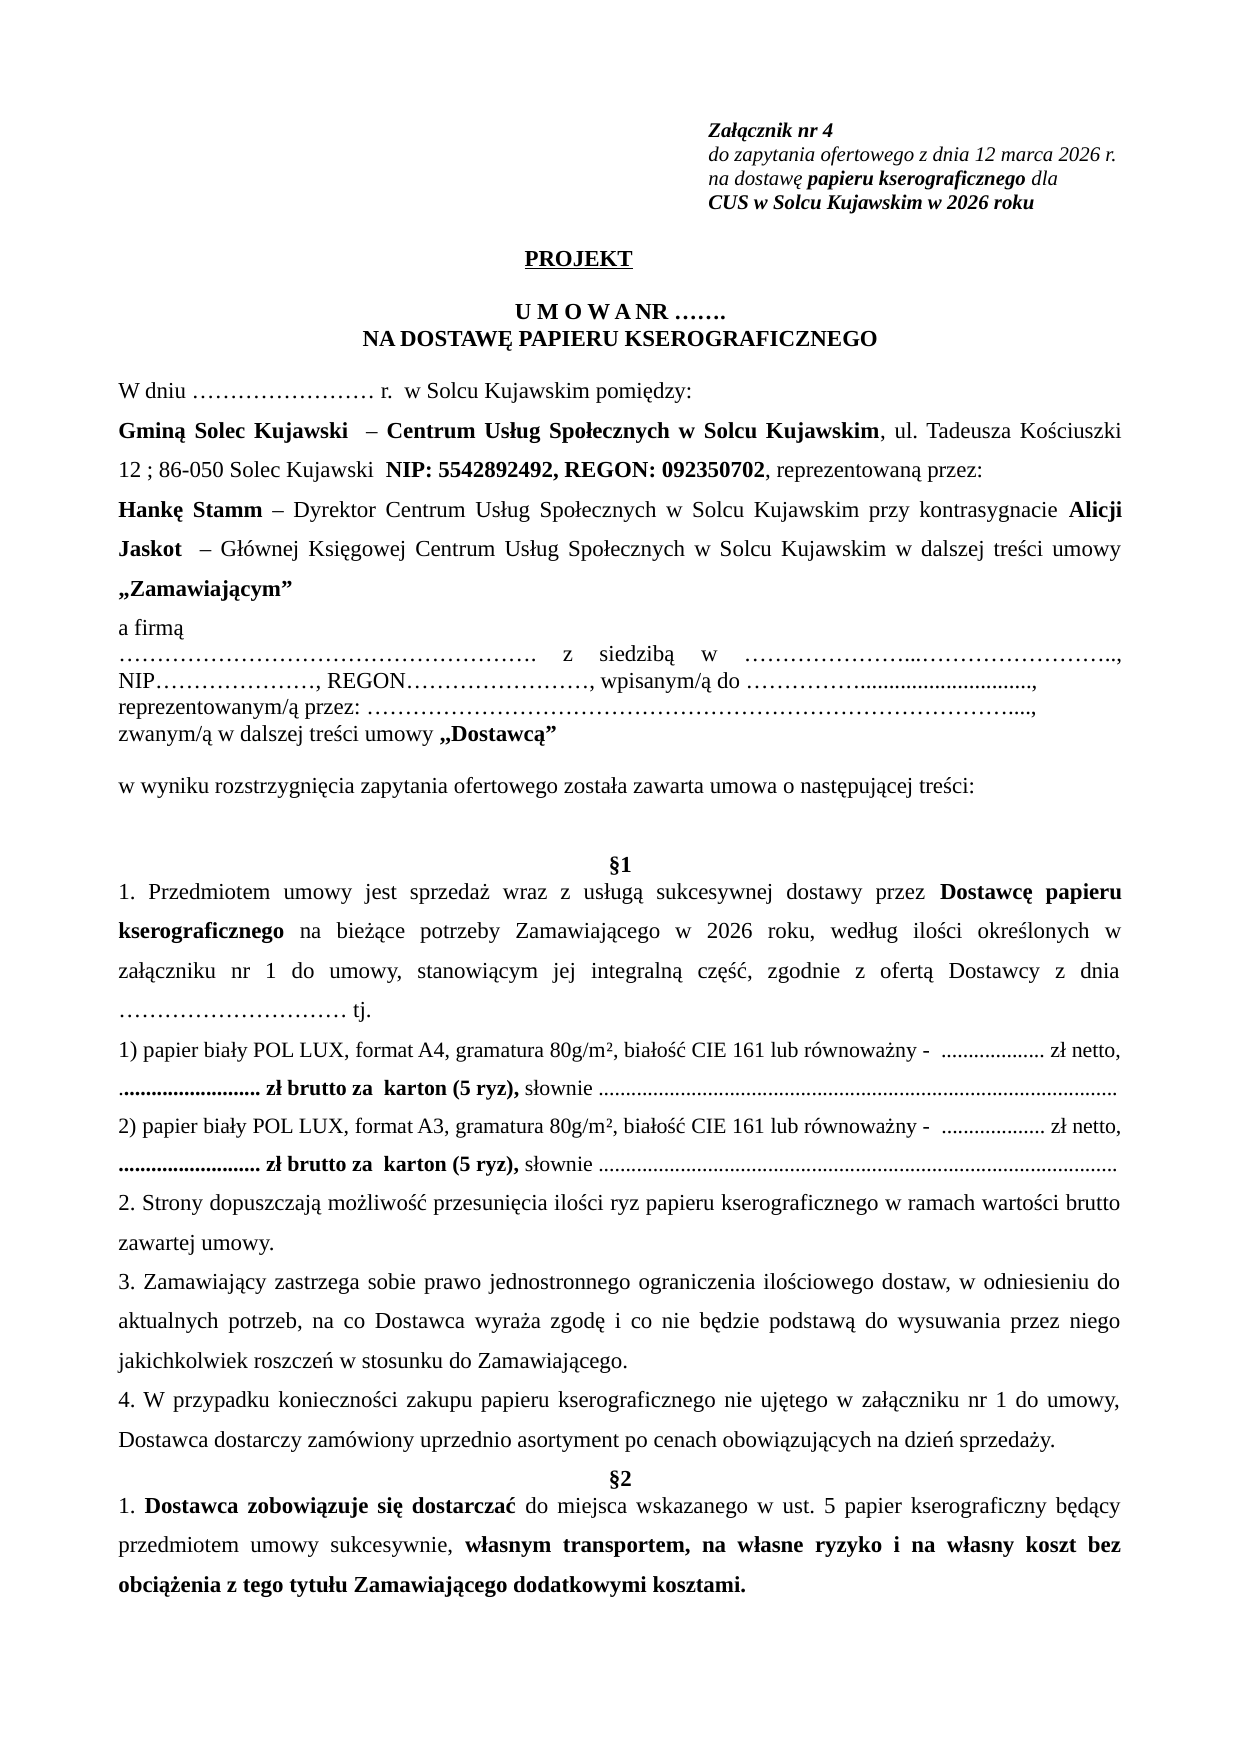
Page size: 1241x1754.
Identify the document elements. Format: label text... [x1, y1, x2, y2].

text reprezentowanym/ą przez: …………………………………………………………………………...., [118, 693, 1122, 719]
text ………………………………………………. z siedzibą w …………………...…………………….., NIP…………………, REGON……………………, wpisanym/ą do …………….............................., [118, 641, 1122, 693]
text Załącznik nr 4 [634, 118, 1122, 142]
text PROJEKT [487, 243, 1122, 272]
text 2) papier biały POL LUX, format A3, gramatura 80g/m², białość CIE 161 lub równoważny - ................... zł netto, .......................... zł brutto za karton (5 ryz), słownie ............................................................................................... [118, 1112, 1122, 1177]
text 3. Zamawiający zastrzega sobie prawo jednostronnego ograniczenia ilościowego dostaw, w odniesieniu do aktualnych potrzeb, na co Dostawca wyraża zgodę i co nie będzie podstawą do wysuwania przez niego jakichkolwiek roszczeń w stosunku do Zamawiającego. [118, 1268, 1122, 1373]
text U M O W A NR ……. [118, 298, 1122, 324]
text 1. Dostawca zobowiązuje się dostarczać do miejsca wskazanego w ust. 5 papier kserograficzny będący przedmiotem umowy sukcesywnie, własnym transportem, na własne ryzyko i na własny koszt bez obciążenia z tego tytułu Zamawiającego dodatkowymi kosztami. [118, 1492, 1122, 1597]
text Gminą Solec Kujawski – Centrum Usług Społecznych w Solcu Kujawskim, ul. Tadeusza Kościuszki 12 ; 86-050 Solec Kujawski NIP: 5542892492, REGON: 092350702, reprezentowaną przez: [118, 417, 1122, 483]
text do zapytania ofertowego z dnia 12 marca 2026 r. na dostawę papieru kserograficznego dla [118, 142, 1122, 190]
text Hankę Stamm – Dyrektor Centrum Usług Społecznych w Solcu Kujawskim przy kontrasygnacie Alicji Jaskot – Głównej Księgowej Centrum Usług Społecznych w Solcu Kujawskim w dalszej treści umowy „Zamawiającym” [118, 496, 1122, 601]
text §1 [118, 851, 1122, 878]
text CUS w Solcu Kujawskim w 2026 roku [118, 190, 1122, 214]
text 1) papier biały POL LUX, format A4, gramatura 80g/m², białość CIE 161 lub równoważny - ................... zł netto, .......................... zł brutto za karton (5 ryz), słownie ............................................................................................... [118, 1036, 1122, 1100]
text a firmą [118, 614, 1122, 641]
text NA DOSTAWĘ PAPIERU KSEROGRAFICZNEGO [118, 324, 1122, 351]
text 1. Przedmiotem umowy jest sprzedaż wraz z usługą sukcesywnej dostawy przez Dostawcę papieru kserograficznego na bieżące potrzeby Zamawiającego w 2026 roku, według ilości określonych w załączniku nr 1 do umowy, stanowiącym jej integralną część, zgodnie z ofertą Dostawcy z dnia ………………………… tj. [118, 878, 1122, 1022]
text 2. Strony dopuszczają możliwość przesunięcia ilości ryz papieru kserograficznego w ramach wartości brutto zawartej umowy. [118, 1189, 1122, 1255]
text zwanym/ą w dalszej treści umowy ,,Dostawcą” [118, 719, 1122, 746]
text §2 [118, 1466, 1122, 1492]
text 4. W przypadku konieczności zakupu papieru kserograficznego nie ujętego w załączniku nr 1 do umowy, Dostawca dostarczy zamówiony uprzednio asortyment po cenach obowiązujących na dzień sprzedaży. [118, 1387, 1122, 1452]
text w wyniku rozstrzygnięcia zapytania ofertowego została zawarta umowa o następującej treści: [118, 772, 1122, 799]
text W dniu …………………… r. w Solcu Kujawskim pomiędzy: [118, 377, 1122, 404]
